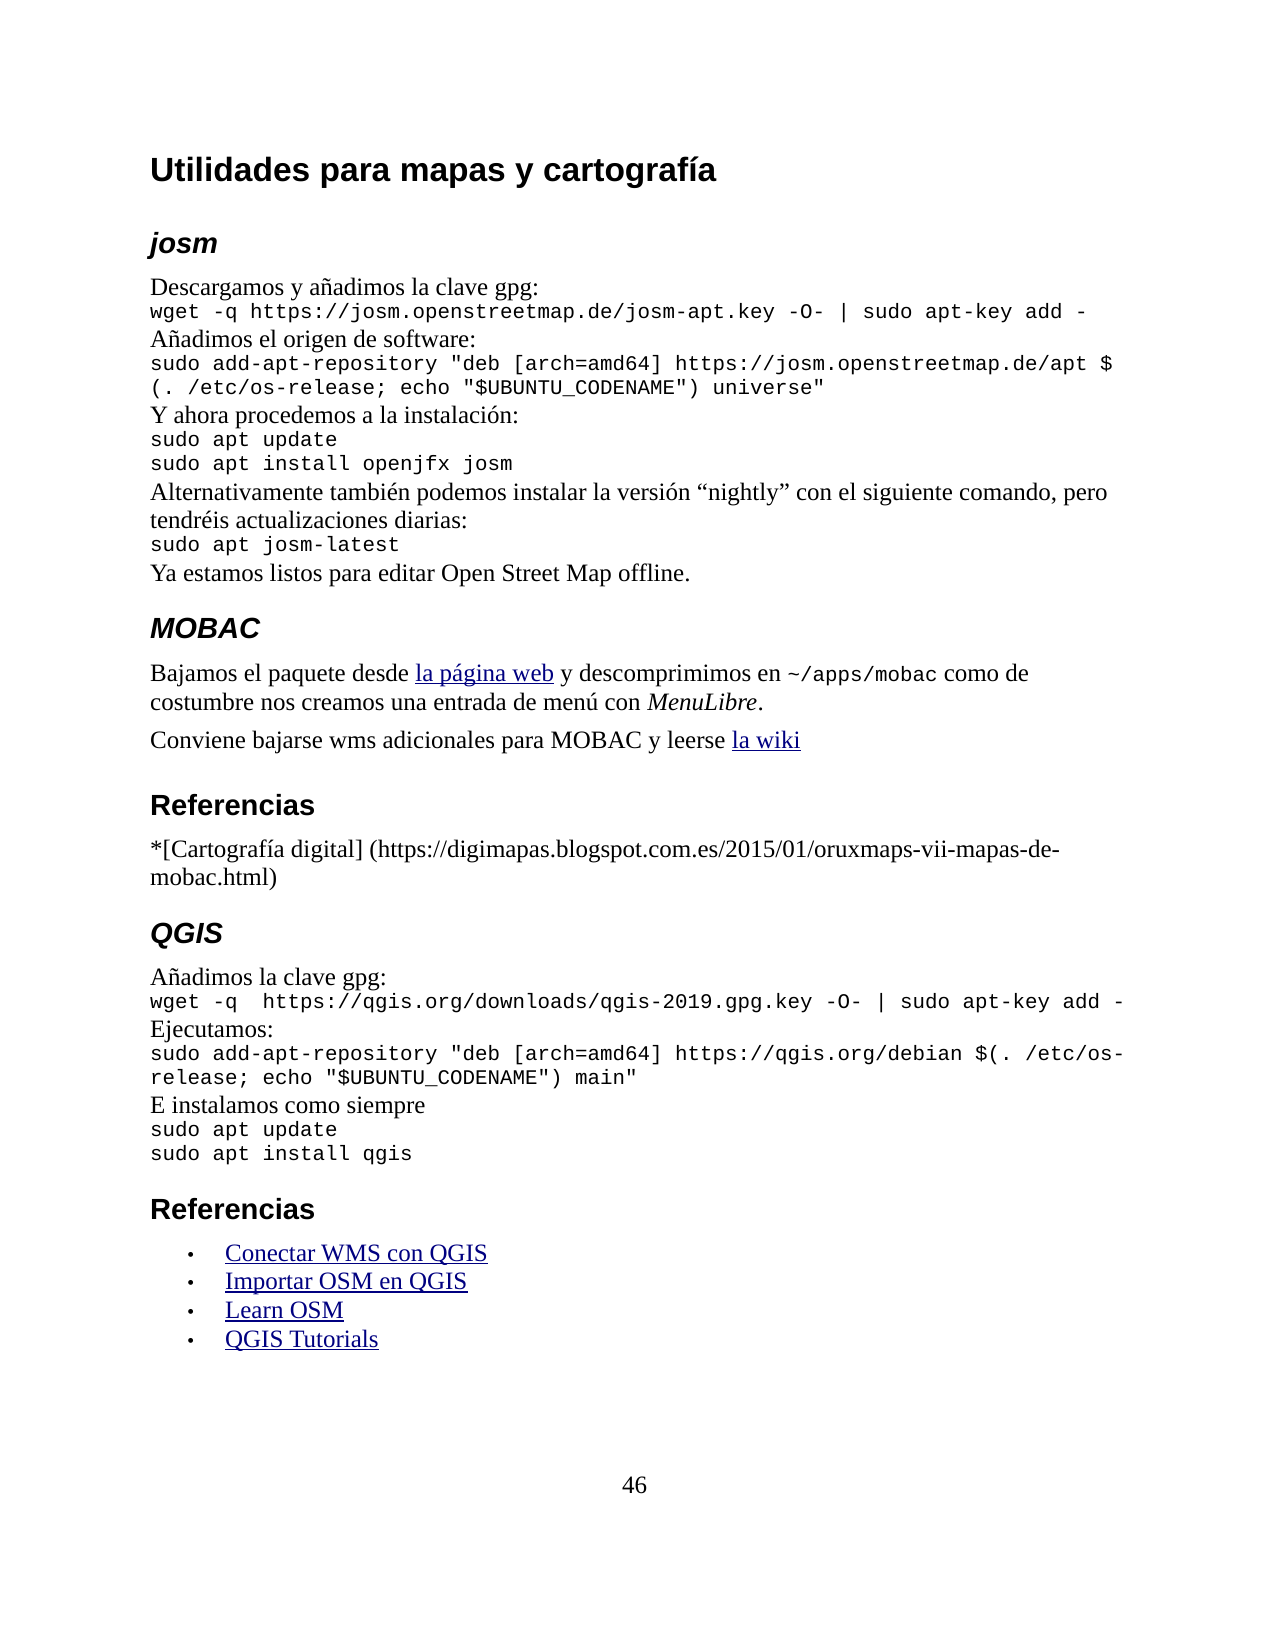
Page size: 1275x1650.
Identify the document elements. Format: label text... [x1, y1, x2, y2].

list Conectar WMS con QGIS [187, 1238, 1125, 1266]
text Bajamos el paquete desde la página web y descomprimimos en ~/apps/mobac como de costumbre nos creamos una entrada de menú con MenuLibre. [150, 658, 1125, 716]
text sudo apt josm-latest [150, 534, 1125, 558]
text wget -q https://josm.openstreetmap.de/josm-apt.key -O- | sudo apt-key add - [150, 301, 1125, 324]
text Ejecutamos: [150, 1014, 1125, 1043]
list Importar OSM en QGIS [187, 1266, 1125, 1295]
text E instalamos como siempre [150, 1091, 1125, 1119]
subtitle QGIS [150, 916, 1125, 950]
text Ya estamos listos para editar Open Street Map offline. [150, 558, 1125, 587]
text *[Cartografía digital] (https://digimapas.blogspot.com.es/2015/01/oruxmaps-vii-mapas-de-mobac.html) [150, 834, 1125, 891]
text sudo add-apt-repository "deb [arch=amd64] https://qgis.org/debian $(. /etc/os-release; echo "$UBUNTU_CODENAME") main" [150, 1043, 1125, 1091]
text Añadimos la clave gpg: [150, 962, 1125, 991]
text sudo apt update [150, 429, 1125, 453]
text Alternativamente también podemos instalar la versión “nightly” con el siguiente comando, pero tendréis actualizaciones diarias: [150, 477, 1125, 534]
text sudo add-apt-repository "deb [arch=amd64] https://josm.openstreetmap.de/apt $(. /etc/os-release; echo "$UBUNTU_CODENAME") universe" [150, 353, 1125, 401]
subtitle MOBAC [150, 612, 1125, 645]
subtitle Referencias [150, 788, 1125, 821]
text Conviene bajarse wms adicionales para MOBAC y leerse la wiki [150, 725, 1125, 754]
subtitle josm [150, 226, 1125, 260]
subtitle Utilidades para mapas y cartografía [150, 150, 1125, 189]
text Y ahora procedemos a la instalación: [150, 401, 1125, 429]
text sudo apt install openjfx josm [150, 453, 1125, 477]
text sudo apt update [150, 1119, 1125, 1143]
text Añadimos el origen de software: [150, 324, 1125, 353]
text Descargamos y añadimos la clave gpg: [150, 272, 1125, 301]
text wget -q https://qgis.org/downloads/qgis-2019.gpg.key -O- | sudo apt-key add - [150, 991, 1125, 1014]
text sudo apt install qgis [150, 1143, 1125, 1167]
subtitle Referencias [150, 1192, 1125, 1225]
list QGIS Tutorials [187, 1324, 1125, 1353]
list Learn OSM [187, 1295, 1125, 1324]
